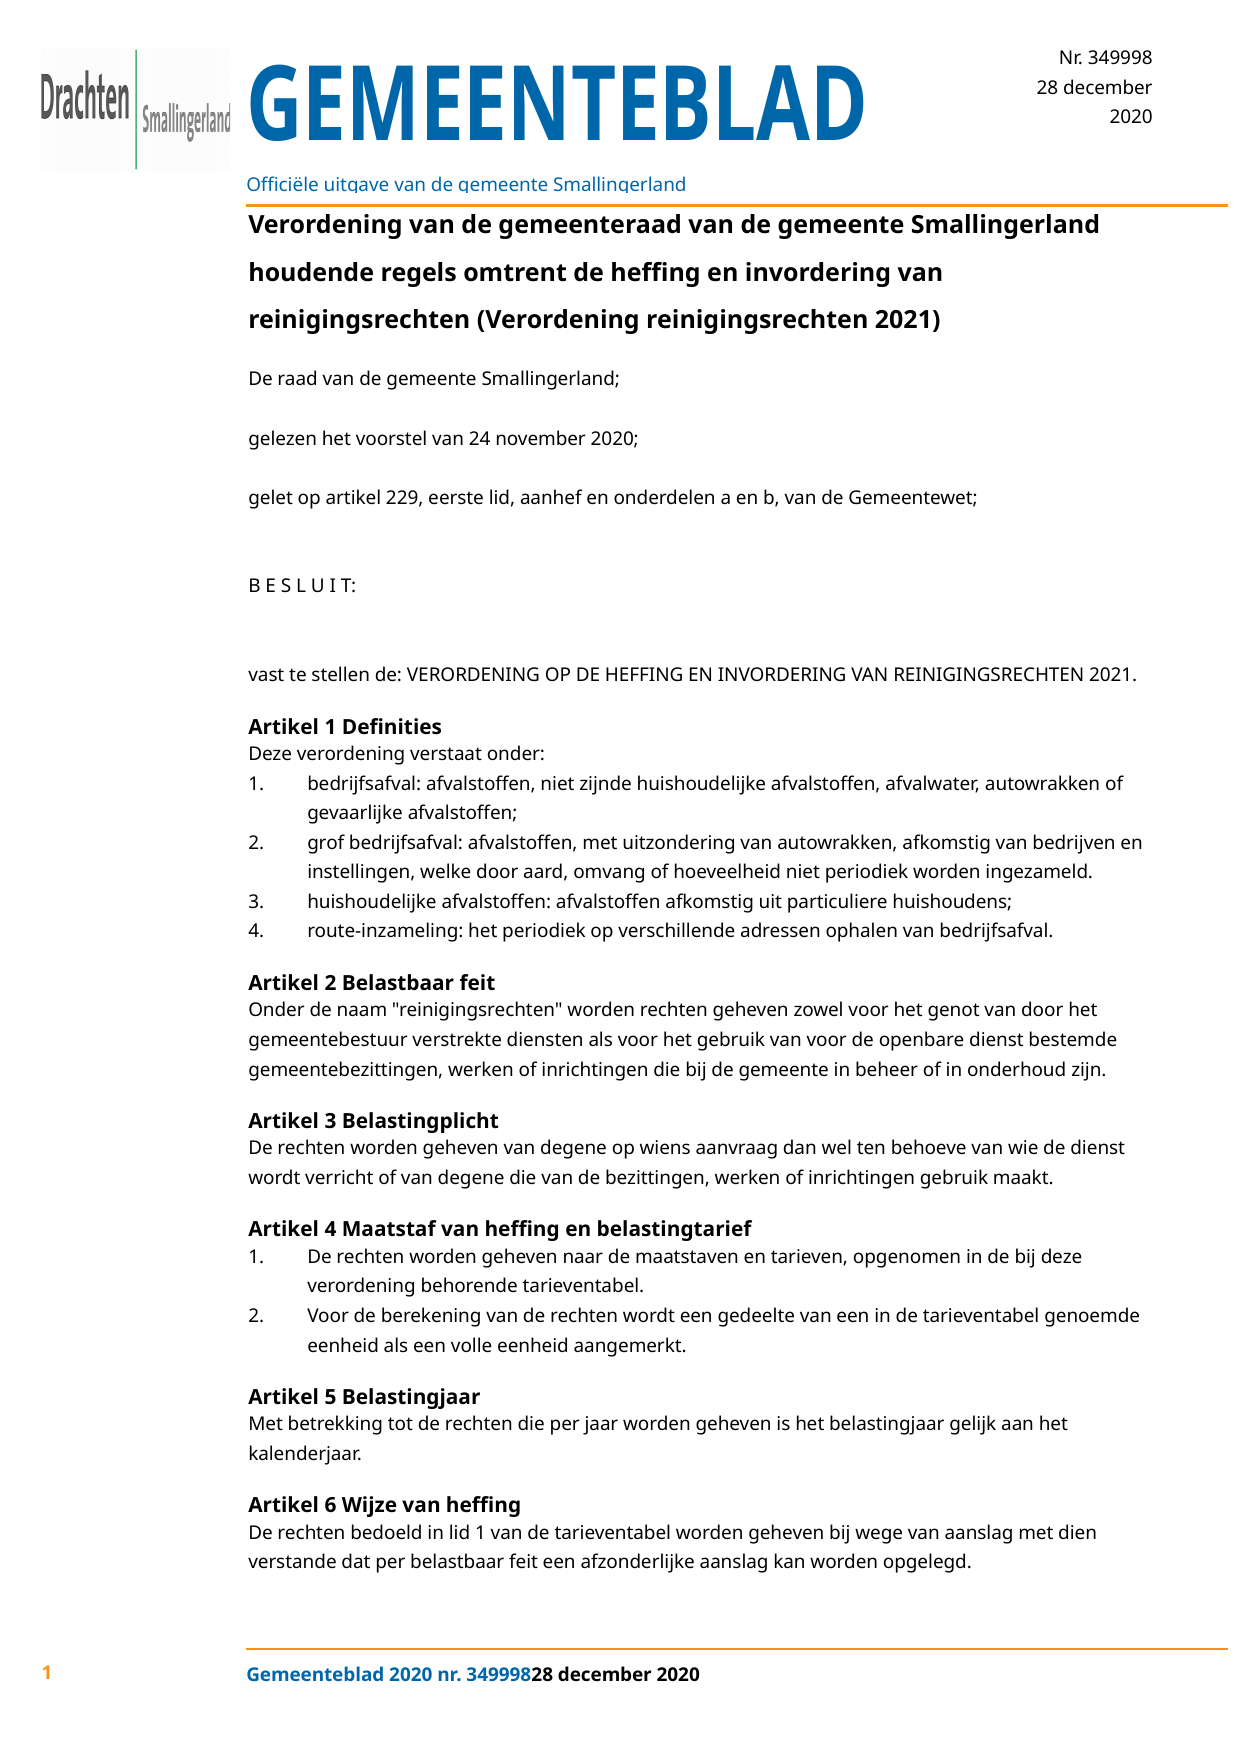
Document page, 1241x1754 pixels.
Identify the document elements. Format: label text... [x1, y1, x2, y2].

text Onder de naam "reinigingsrechten" worden rechten geheven zowel voor het genot van door het gemeentebestuur verstrekte diensten als voor het gebruik van voor de openbare dienst bestemde gemeentebezittingen, werken of inrichtingen die bij de gemeente in beheer of in onderhoud zijn. [248, 997, 1152, 1081]
text De rechten bedoeld in lid 1 van de tarieventabel worden geheven bij wege van aanslag met dien verstande dat per belastbaar feit een afzonderlijke aanslag kan worden opgelegd. [248, 1519, 1152, 1574]
text De rechten worden geheven van degene op wiens aanvraag dan wel ten behoeve van wie de dienst wordt verricht of van degene die van de bezittingen, werken of inrichtingen gebruik maakt. [248, 1134, 1152, 1190]
text Met betrekking tot de rechten die per jaar worden geheven is het belastingjaar gelijk aan het kalenderjaar. [248, 1411, 1152, 1466]
text Artikel 6 Wijze van heffing [248, 1491, 1152, 1519]
list grof bedrijfsafval: afvalstoffen, met uitzondering van autowrakken, afkomstig van bedrijven en instellingen, welke door aard, omvang of hoeveelheid niet periodiek worden ingezameld. [248, 829, 1152, 884]
list Voor de berekening van de rechten wordt een gedeelte van een in de tarieventabel genoemde eenheid als een volle eenheid aangemerkt. [248, 1302, 1152, 1357]
text vast te stellen de: VERORDENING OP DE HEFFING EN INVORDERING VAN REINIGINGSRECHTEN 2021. [248, 661, 1152, 687]
picture [41, 47, 231, 172]
text B E S L U I T: [248, 573, 1152, 598]
list route-inzameling: het periodiek op verschillende adressen ophalen van bedrijfsafval. [248, 918, 1152, 943]
text Deze verordening verstaat onder: [248, 740, 1152, 766]
text Verordening van de gemeenteraad van de gemeente Smallingerland houdende regels omtrent de heffing en invordering van reinigingsrechten (Verordening reinigingsrechten 2021) [248, 207, 1152, 336]
text gelezen het voorstel van 24 november 2020; [248, 425, 1152, 450]
text Artikel 2 Belastbaar feit [248, 968, 1152, 997]
text Artikel 3 Belastingplicht [248, 1106, 1152, 1134]
text Artikel 1 Definities [248, 712, 1152, 740]
text Artikel 5 Belastingjaar [248, 1382, 1152, 1411]
text gelet op artikel 229, eerste lid, aanhef en onderdelen a en b, van de Gemeentewet; [248, 484, 1152, 509]
text Artikel 4 Maatstaf van heffing en belastingtarief [248, 1214, 1152, 1243]
list huishoudelijke afvalstoffen: afvalstoffen afkomstig uit particuliere huishoudens; [248, 888, 1152, 914]
list De rechten worden geheven naar de maatstaven en tarieven, opgenomen in de bij deze verordening behorende tarieventabel. [248, 1243, 1152, 1298]
text De raad van de gemeente Smallingerland; [248, 366, 1152, 391]
list bedrijfsafval: afvalstoffen, niet zijnde huishoudelijke afvalstoffen, afvalwater, autowrakken of gevaarlijke afvalstoffen; [248, 770, 1152, 825]
